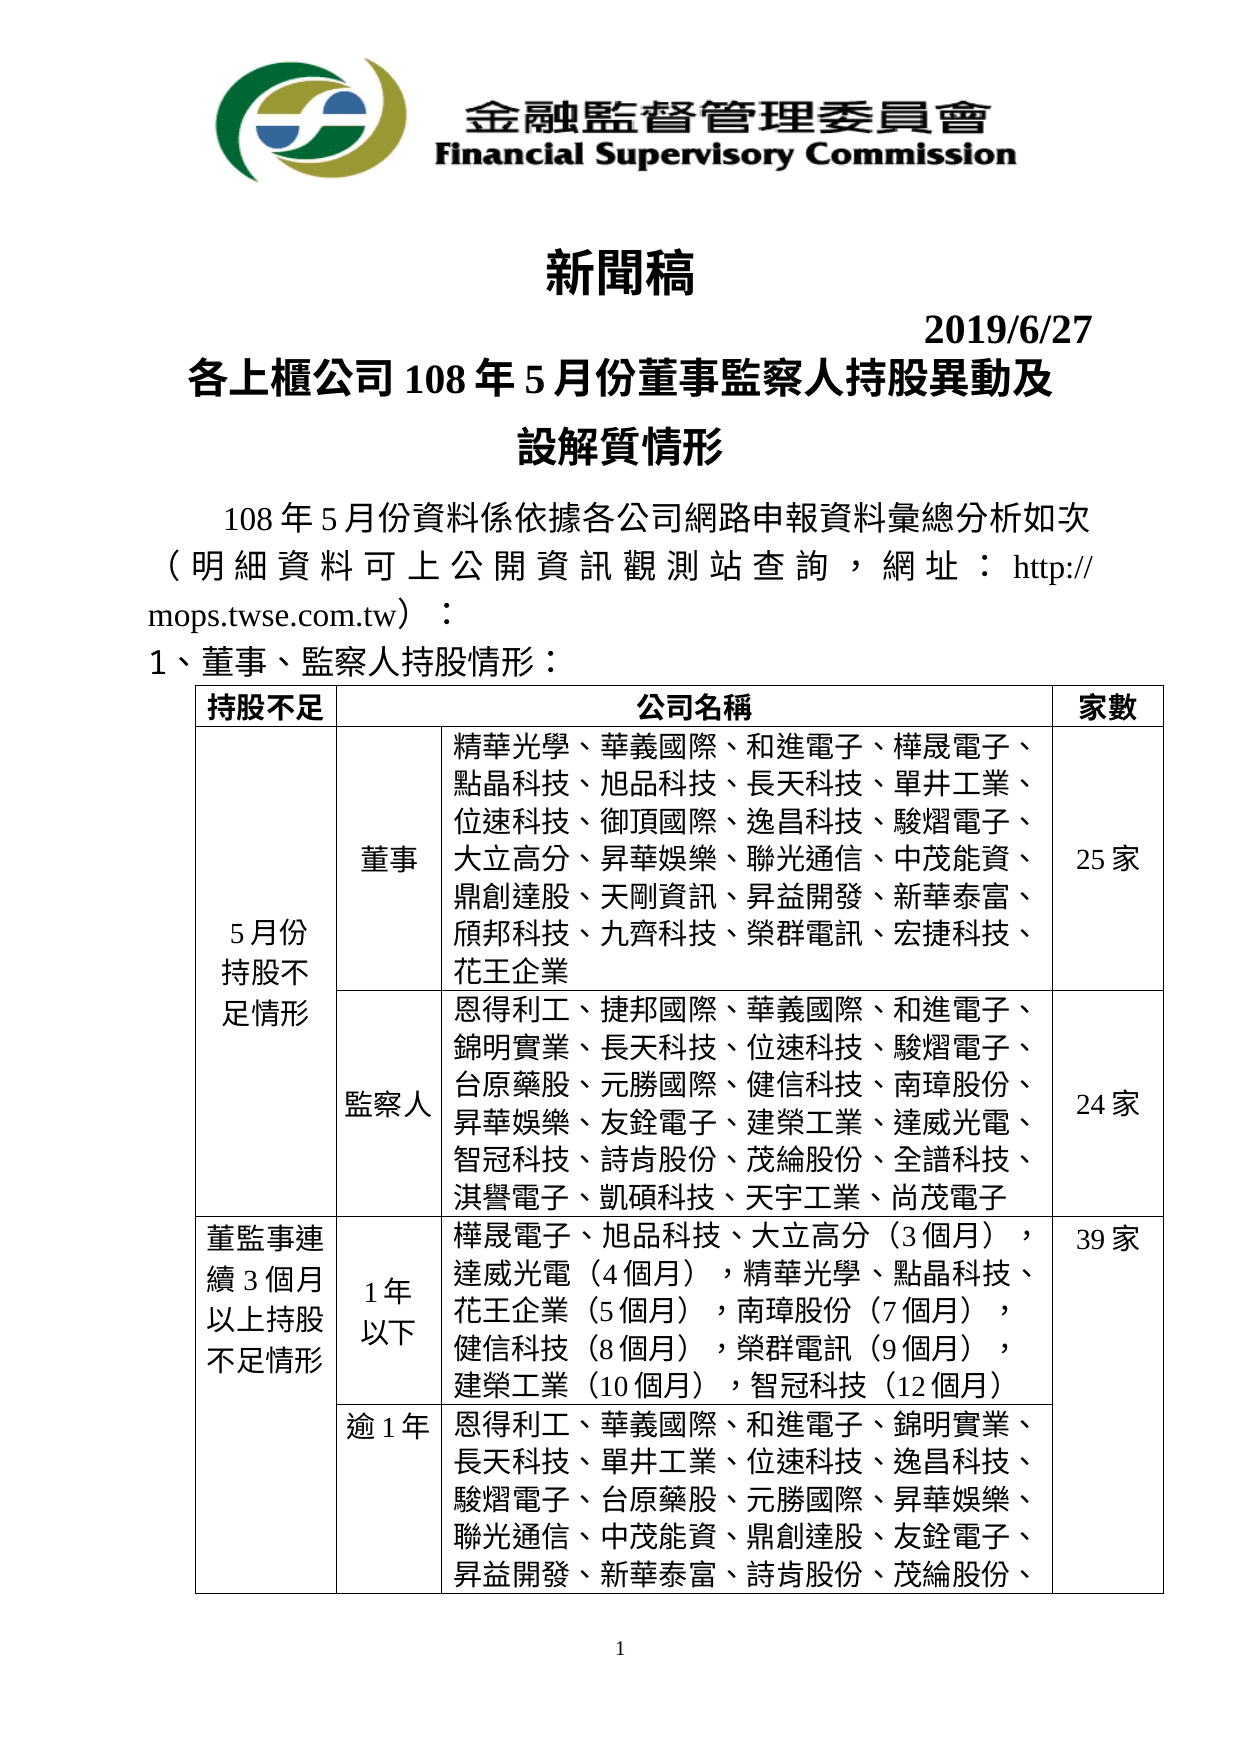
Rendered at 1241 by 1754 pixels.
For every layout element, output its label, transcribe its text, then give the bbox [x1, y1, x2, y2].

table_cell 董事 [337, 727, 441, 990]
table_cell 24家 [1053, 991, 1163, 1216]
table_cell 恩得利工、捷邦國際、華義國際、和進電子、錦明實業、長天科技、位速科技、駿熠電子、台原藥股、元勝國際、健信科技、南璋股份、昇華娛樂、友銓電子、建榮工業、達威光電、智冠科技、詩肯股份、茂綸股份、全譜科技、淇譽電子、凱碩科技、天宇工業、尚茂電子 [442, 991, 1052, 1216]
table_cell 樺晟電子、旭品科技、大立高分（3個月），達威光電（4個月），精華光學、點晶科技、花王企業（5個月），南璋股份（7個月）， 健信科技（8個月），榮群電訊（9個月）， 建榮工業（10個月），智冠科技（12個月） [442, 1217, 1052, 1404]
table_header 家數 [1053, 686, 1163, 726]
text 2019/6/27 [148, 302, 1092, 354]
table_cell 5月份持股不足情形 [196, 727, 336, 1216]
text 新聞稿 [148, 250, 1092, 302]
table_cell 董監事連續3個月以上持股不足情形 [196, 1217, 336, 1593]
text 108年5月份資料係依據各公司網路申報資料彙總分析如次（明細資料可上公開資訊觀測站查詢，網址：http://mops.twse.com.tw）： [148, 491, 1092, 636]
text 設解質情形 [148, 423, 1092, 473]
table_cell 25家 [1053, 727, 1163, 990]
table_cell 逾1年 [337, 1405, 441, 1593]
table_cell 恩得利工、華義國際、和進電子、錦明實業、長天科技、單井工業、位速科技、逸昌科技、駿熠電子、台原藥股、元勝國際、昇華娛樂、聯光通信、中茂能資、鼎創達股、友銓電子、昇益開發、新華泰富、詩肯股份、茂綸股份、 [442, 1405, 1052, 1593]
table_cell 39家 [1053, 1217, 1163, 1593]
table_cell 監察人 [337, 991, 441, 1216]
table_header 持股不足 [196, 686, 336, 726]
text 各上櫃公司108年5月份董事監察人持股異動及 [148, 354, 1092, 404]
table_cell 1年 以下 [337, 1217, 441, 1404]
table_header 公司名稱 [337, 686, 1052, 726]
table_cell 精華光學、華義國際、和進電子、樺晟電子、點晶科技、旭品科技、長天科技、單井工業、位速科技、御頂國際、逸昌科技、駿熠電子、大立高分、昇華娛樂、聯光通信、中茂能資、鼎創達股、天剛資訊、昇益開發、新華泰富、頎邦科技、九齊科技、榮群電訊、宏捷科技、花王企業 [442, 727, 1052, 990]
list 董事、監察人持股情形： [148, 636, 1092, 684]
